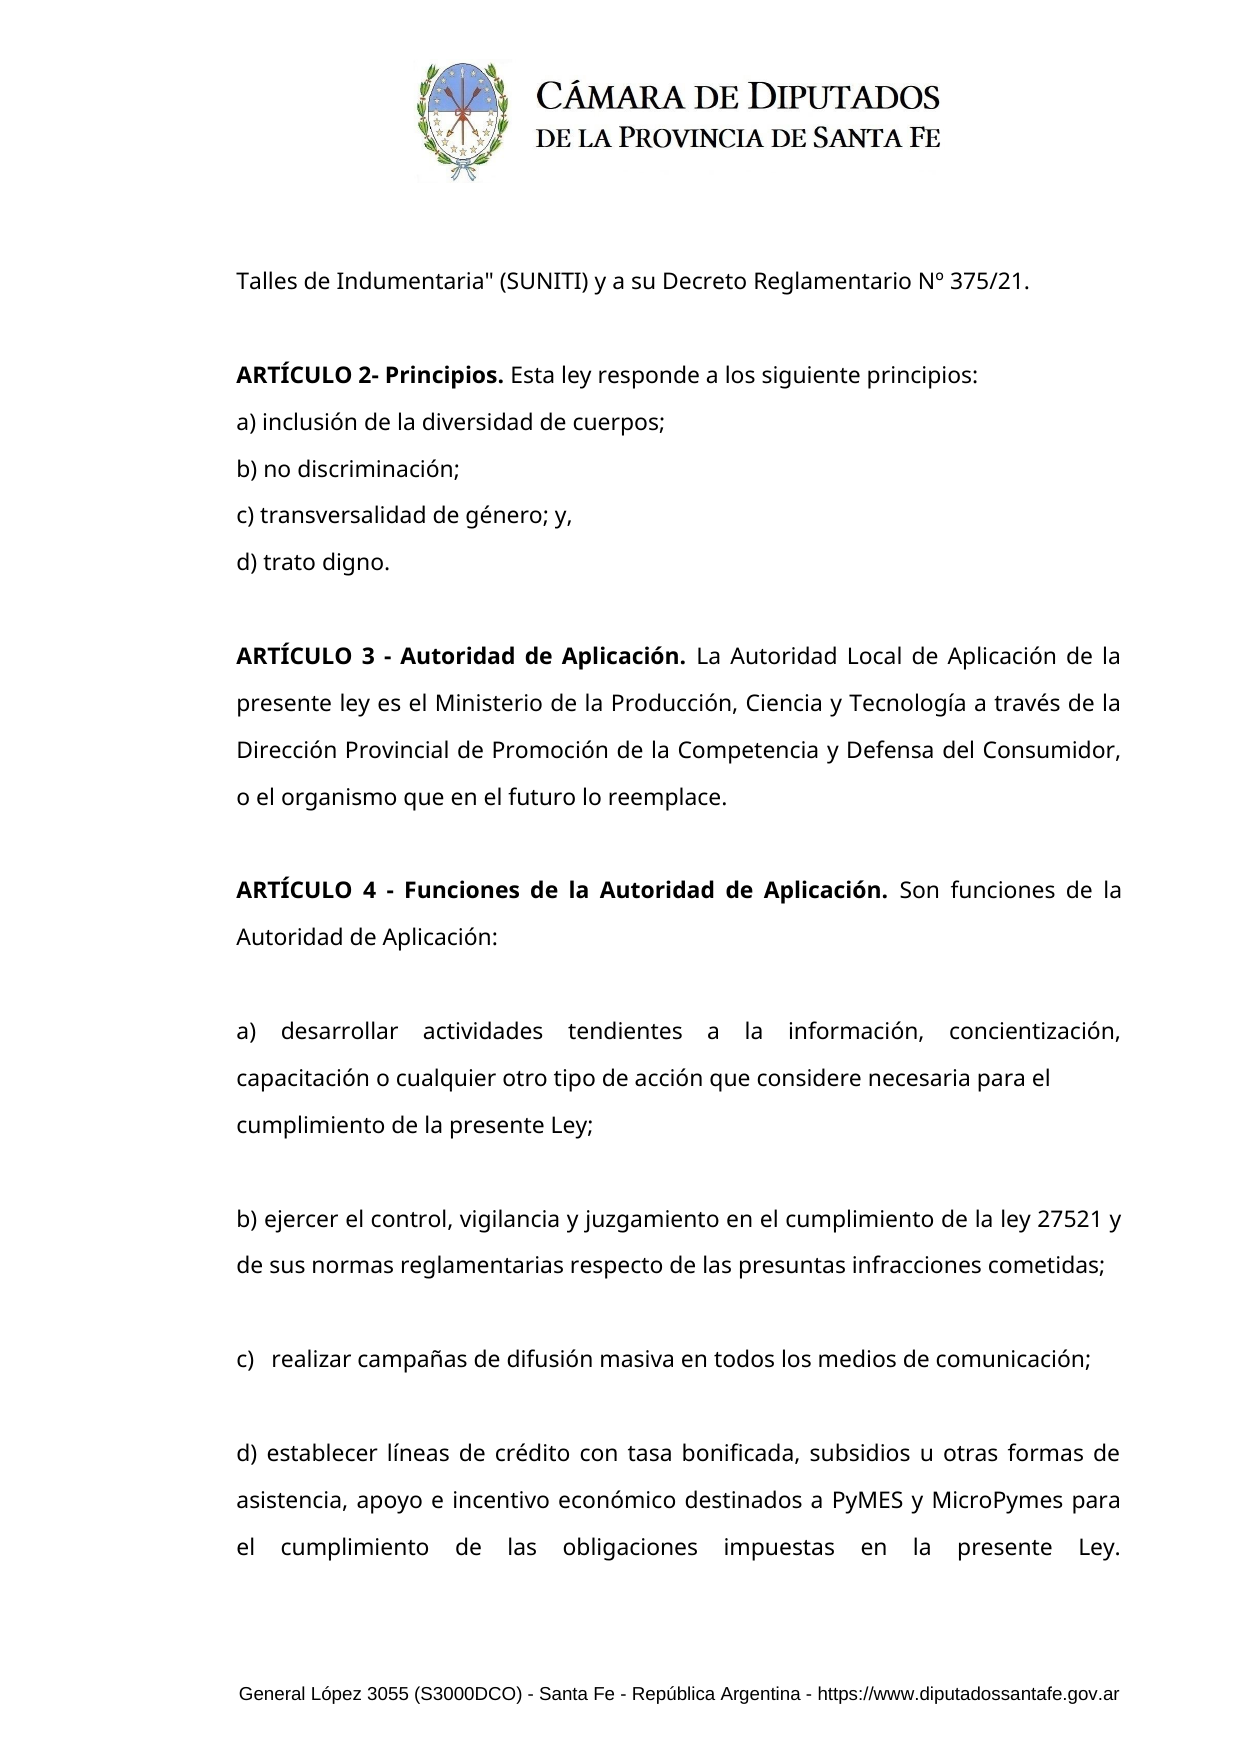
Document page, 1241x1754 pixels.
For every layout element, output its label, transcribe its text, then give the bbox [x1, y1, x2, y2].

text d) establecer líneas de crédito con tasa bonificada, subsidios u otras formas de asistencia, apoyo e incentivo económico destinados a PyMES y MicroPymes para el cumplimiento de las obligaciones impuestas en la presente Ley. [236, 1437, 1122, 1609]
text ARTÍCULO 4 - Funciones de la Autoridad de Aplicación. Son funciones de la Autoridad de Aplicación: [236, 874, 1122, 952]
text Talles de Indumentaria" (SUNITI) y a su Decreto Reglamentario Nº 375/21. [236, 265, 1122, 296]
text d) trato digno. [236, 546, 1122, 577]
text c) transversalidad de género; y, [236, 499, 1122, 531]
text c) realizar campañas de difusión masiva en todos los medios de comunicación; [236, 1343, 1122, 1374]
text a) inclusión de la diversidad de cuerpos; [236, 406, 1122, 437]
text cumplimiento de la presente Ley; [236, 1109, 1122, 1140]
text ARTÍCULO 3 - Autoridad de Aplicación. La Autoridad Local de Aplicación de la presente ley es el Ministerio de la Producción, Ciencia y Tecnología a través de la Dirección Provincial de Promoción de la Competencia y Defensa del Consumidor, o el organismo que en el futuro lo reemplace. [236, 640, 1122, 812]
text b) no discriminación; [236, 452, 1122, 484]
text a) desarrollar actividades tendientes a la información, concientización, capacitación o cualquier otro tipo de acción que considere necesaria para el [236, 1015, 1122, 1093]
text b) ejercer el control, vigilancia y juzgamiento en el cumplimiento de la ley 27521 y de sus normas reglamentarias respecto de las presuntas infracciones cometidas; [236, 1202, 1122, 1281]
picture [413, 59, 945, 183]
text ARTÍCULO 2- Principios. Esta ley responde a los siguiente principios: [236, 359, 1122, 390]
